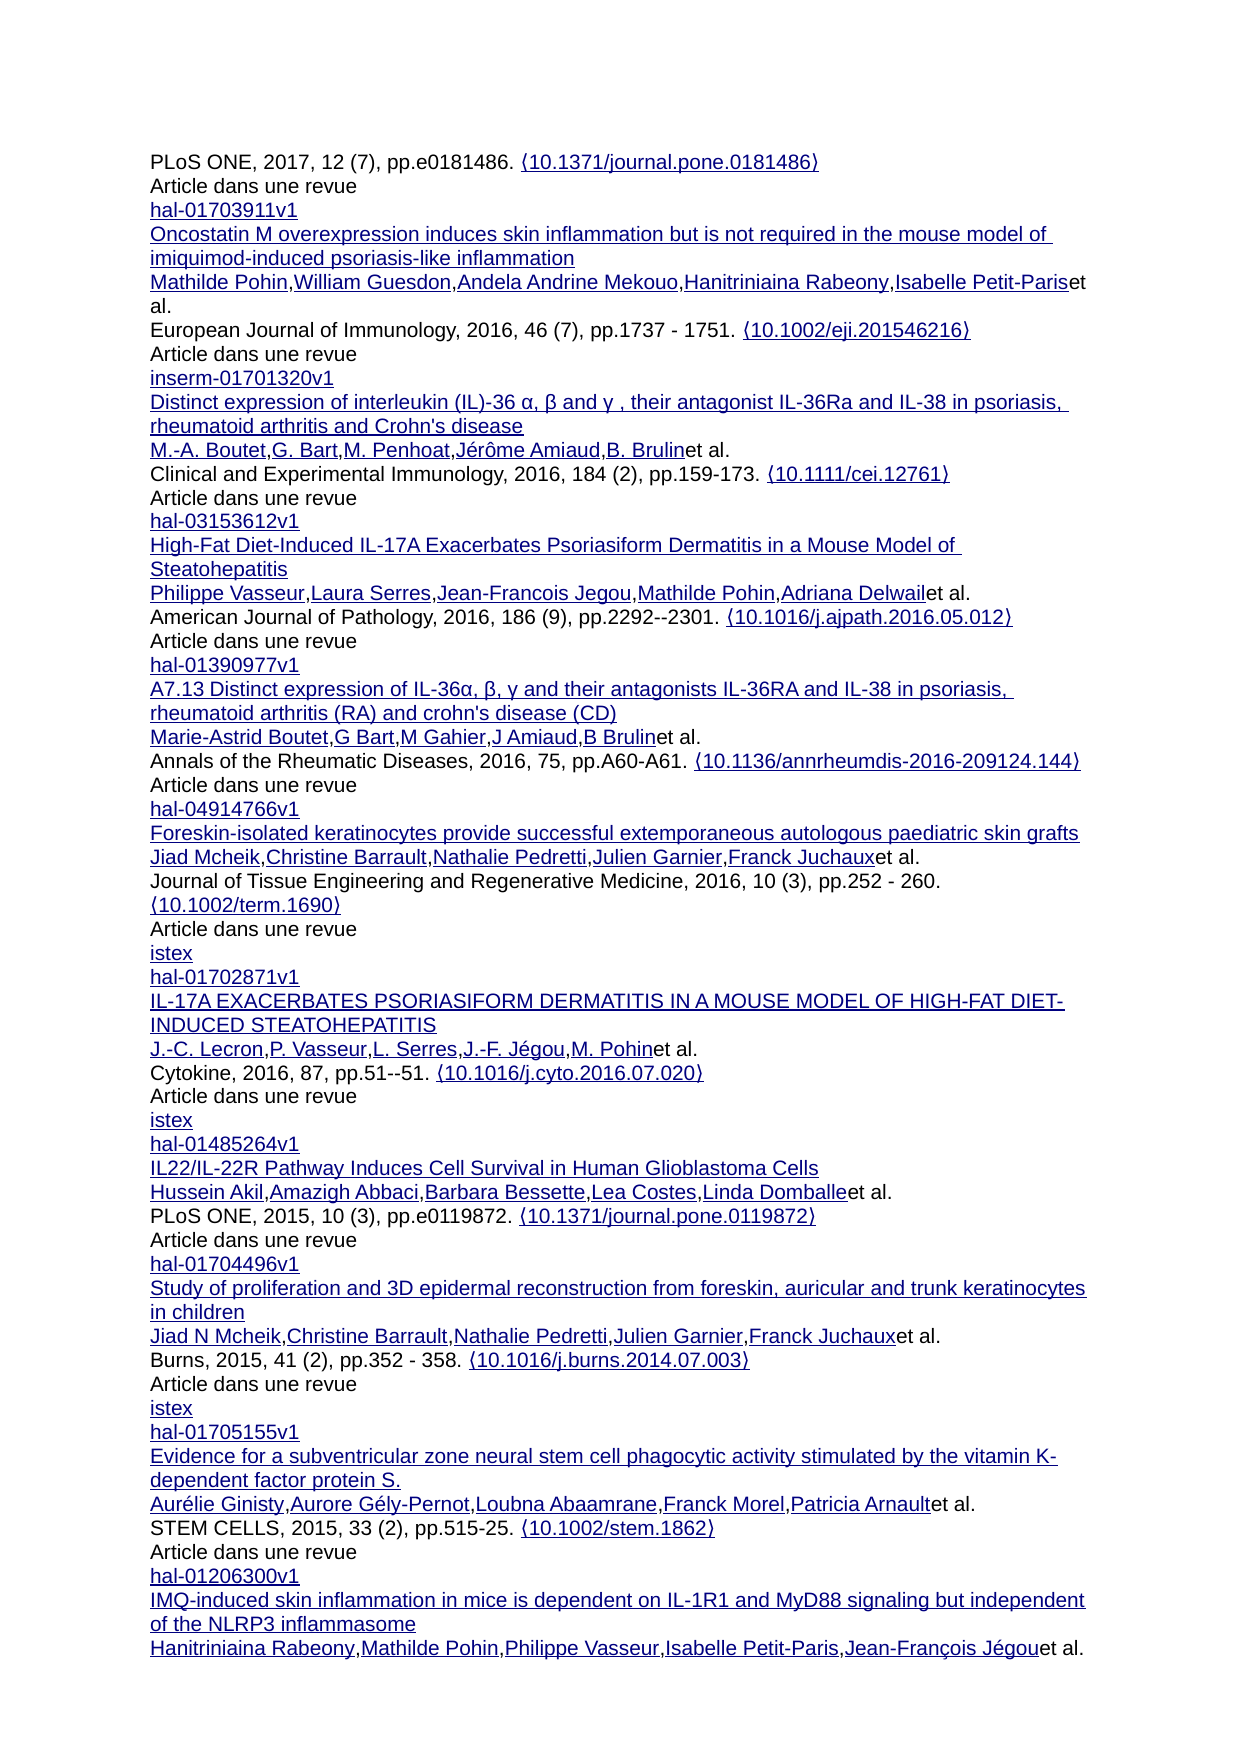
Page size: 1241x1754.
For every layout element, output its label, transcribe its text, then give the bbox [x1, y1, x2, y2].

table_cell IL-17A EXACERBATES PSORIASIFORM DERMATITIS IN A MOUSE MODEL OF HIGH-FAT DIET-INDUCED STEATOHEPATITIS J.-C. Lecron,P. Vasseur,L. Serres,J.-F. Jégou,M. Pohinet al. Cytokine, 2016, 87, pp.51--51. ⟨10.1016/j.cyto.2016.07.020⟩ Article dans une revue istex hal-01485264v1 [150, 989, 1090, 1156]
table_cell PLoS ONE, 2017, 12 (7), pp.e0181486. ⟨10.1371/journal.pone.0181486⟩ Article dans une revue hal-01703911v1 [150, 150, 1090, 222]
table_cell IL22/IL-22R Pathway Induces Cell Survival in Human Glioblastoma Cells Hussein Akil,Amazigh Abbaci,Barbara Bessette,Lea Costes,Linda Domballeet al. PLoS ONE, 2015, 10 (3), pp.e0119872. ⟨10.1371/journal.pone.0119872⟩ Article dans une revue hal-01704496v1 [150, 1156, 1090, 1276]
table_cell IMQ-induced skin inflammation in mice is dependent on IL-1R1 and MyD88 signaling but independent of the NLRP3 inflammasome Hanitriniaina Rabeony,Mathilde Pohin,Philippe Vasseur,Isabelle Petit-Paris,Jean-François Jégouet al. [150, 1588, 1090, 1659]
table_cell Study of proliferation and 3D epidermal reconstruction from foreskin, auricular and trunk keratinocytes in children Jiad N Mcheik,Christine Barrault,Nathalie Pedretti,Julien Garnier,Franck Juchauxet al. Burns, 2015, 41 (2), pp.352 - 358. ⟨10.1016/j.burns.2014.07.003⟩ Article dans une revue istex hal-01705155v1 [150, 1276, 1090, 1444]
table_cell Oncostatin M overexpression induces skin inflammation but is not required in the mouse model of imiquimod-induced psoriasis-like inflammation Mathilde Pohin,William Guesdon,Andela Andrine Mekouo,Hanitriniaina Rabeony,Isabelle Petit-Pariset al. European Journal of Immunology, 2016, 46 (7), pp.1737 - 1751. ⟨10.1002/eji.201546216⟩ Article dans une revue inserm-01701320v1 [150, 222, 1090, 389]
table_cell Distinct expression of interleukin (IL)-36 α, β and γ , their antagonist IL-36Ra and IL-38 in psoriasis, rheumatoid arthritis and Crohn's disease M.-A. Boutet,G. Bart,M. Penhoat,Jérôme Amiaud,B. Brulinet al. Clinical and Experimental Immunology, 2016, 184 (2), pp.159-173. ⟨10.1111/cei.12761⟩ Article dans une revue hal-03153612v1 [150, 390, 1090, 533]
table_cell Evidence for a subventricular zone neural stem cell phagocytic activity stimulated by the vitamin K-dependent factor protein S. Aurélie Ginisty,Aurore Gély-Pernot,Loubna Abaamrane,Franck Morel,Patricia Arnaultet al. STEM CELLS, 2015, 33 (2), pp.515-25. ⟨10.1002/stem.1862⟩ Article dans une revue hal-01206300v1 [150, 1444, 1090, 1587]
table_cell High-Fat Diet-Induced IL-17A Exacerbates Psoriasiform Dermatitis in a Mouse Model of Steatohepatitis Philippe Vasseur,Laura Serres,Jean-Francois Jegou,Mathilde Pohin,Adriana Delwailet al. American Journal of Pathology, 2016, 186 (9), pp.2292--2301. ⟨10.1016/j.ajpath.2016.05.012⟩ Article dans une revue hal-01390977v1 [150, 533, 1090, 677]
table_cell A7.13 Distinct expression of IL-36α, β, γ and their antagonists IL-36RA and IL-38 in psoriasis, rheumatoid arthritis (RA) and crohn's disease (CD) Marie-Astrid Boutet,G Bart,M Gahier,J Amiaud,B Brulinet al. Annals of the Rheumatic Diseases, 2016, 75, pp.A60-A61. ⟨10.1136/annrheumdis-2016-209124.144⟩ Article dans une revue hal-04914766v1 [150, 677, 1090, 821]
table_cell Foreskin-isolated keratinocytes provide successful extemporaneous autologous paediatric skin grafts Jiad Mcheik,Christine Barrault,Nathalie Pedretti,Julien Garnier,Franck Juchauxet al. Journal of Tissue Engineering and Regenerative Medicine, 2016, 10 (3), pp.252 - 260. ⟨10.1002/term.1690⟩ Article dans une revue istex hal-01702871v1 [150, 821, 1090, 988]
